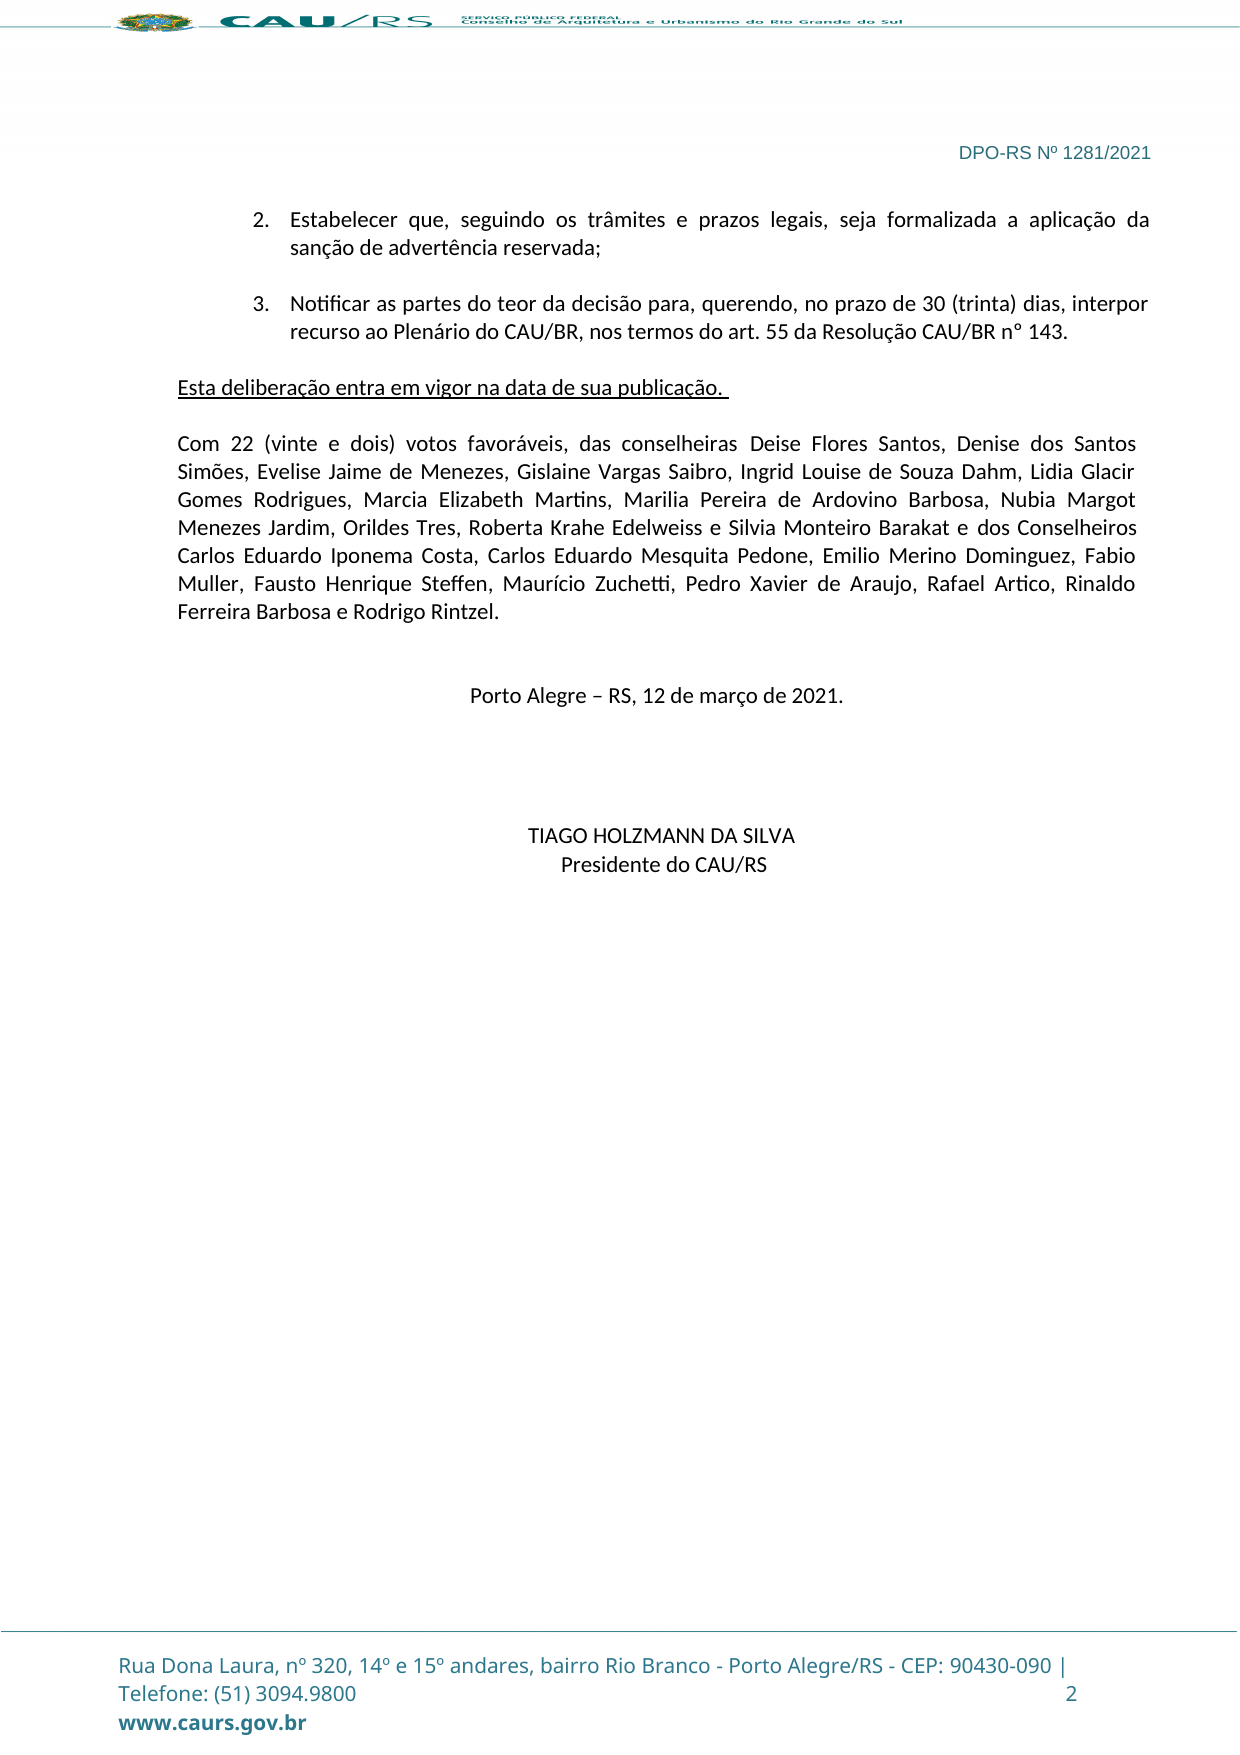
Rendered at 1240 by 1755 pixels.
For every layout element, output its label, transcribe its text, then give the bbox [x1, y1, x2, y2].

text TIAGO HOLZMANN DA SILVA [177, 822, 1151, 850]
list Estabelecer que, seguindo os trâmites e prazos legais, seja formalizada a aplicação da sanção de advertência reservada; [252, 205, 1151, 261]
list Notificar as partes do teor da decisão para, querendo, no prazo de 30 (trinta) dias, interpor recurso ao Plenário do CAU/BR, nos termos do art. 55 da Resolução CAU/BR nº 143. [252, 289, 1151, 345]
list Esta deliberação entra em vigor na data de sua publicação. [177, 373, 1151, 401]
text Presidente do CAU/RS [177, 850, 1151, 878]
text Com 22 (vinte e dois) votos favoráveis, das conselheiras Deise Flores Santos, Denise dos Santos Simões, Evelise Jaime de Menezes, Gislaine Vargas Saibro, Ingrid Louise de Souza Dahm, Lidia Glacir Gomes Rodrigues, Marcia Elizabeth Martins, Marilia Pereira de Ardovino Barbosa, Nubia Margot Menezes Jardim, Orildes Tres, Roberta Krahe Edelweiss e Silvia Monteiro Barakat e dos Conselheiros Carlos Eduardo Iponema Costa, Carlos Eduardo Mesquita Pedone, Emilio Merino Dominguez, Fabio Muller, Fausto Henrique Steffen, Maurício Zuchetti, Pedro Xavier de Araujo, Rafael Artico, Rinaldo Ferreira Barbosa e Rodrigo Rintzel. [177, 429, 1137, 626]
list Porto Alegre – RS, 12 de março de 2021. [177, 682, 1137, 709]
